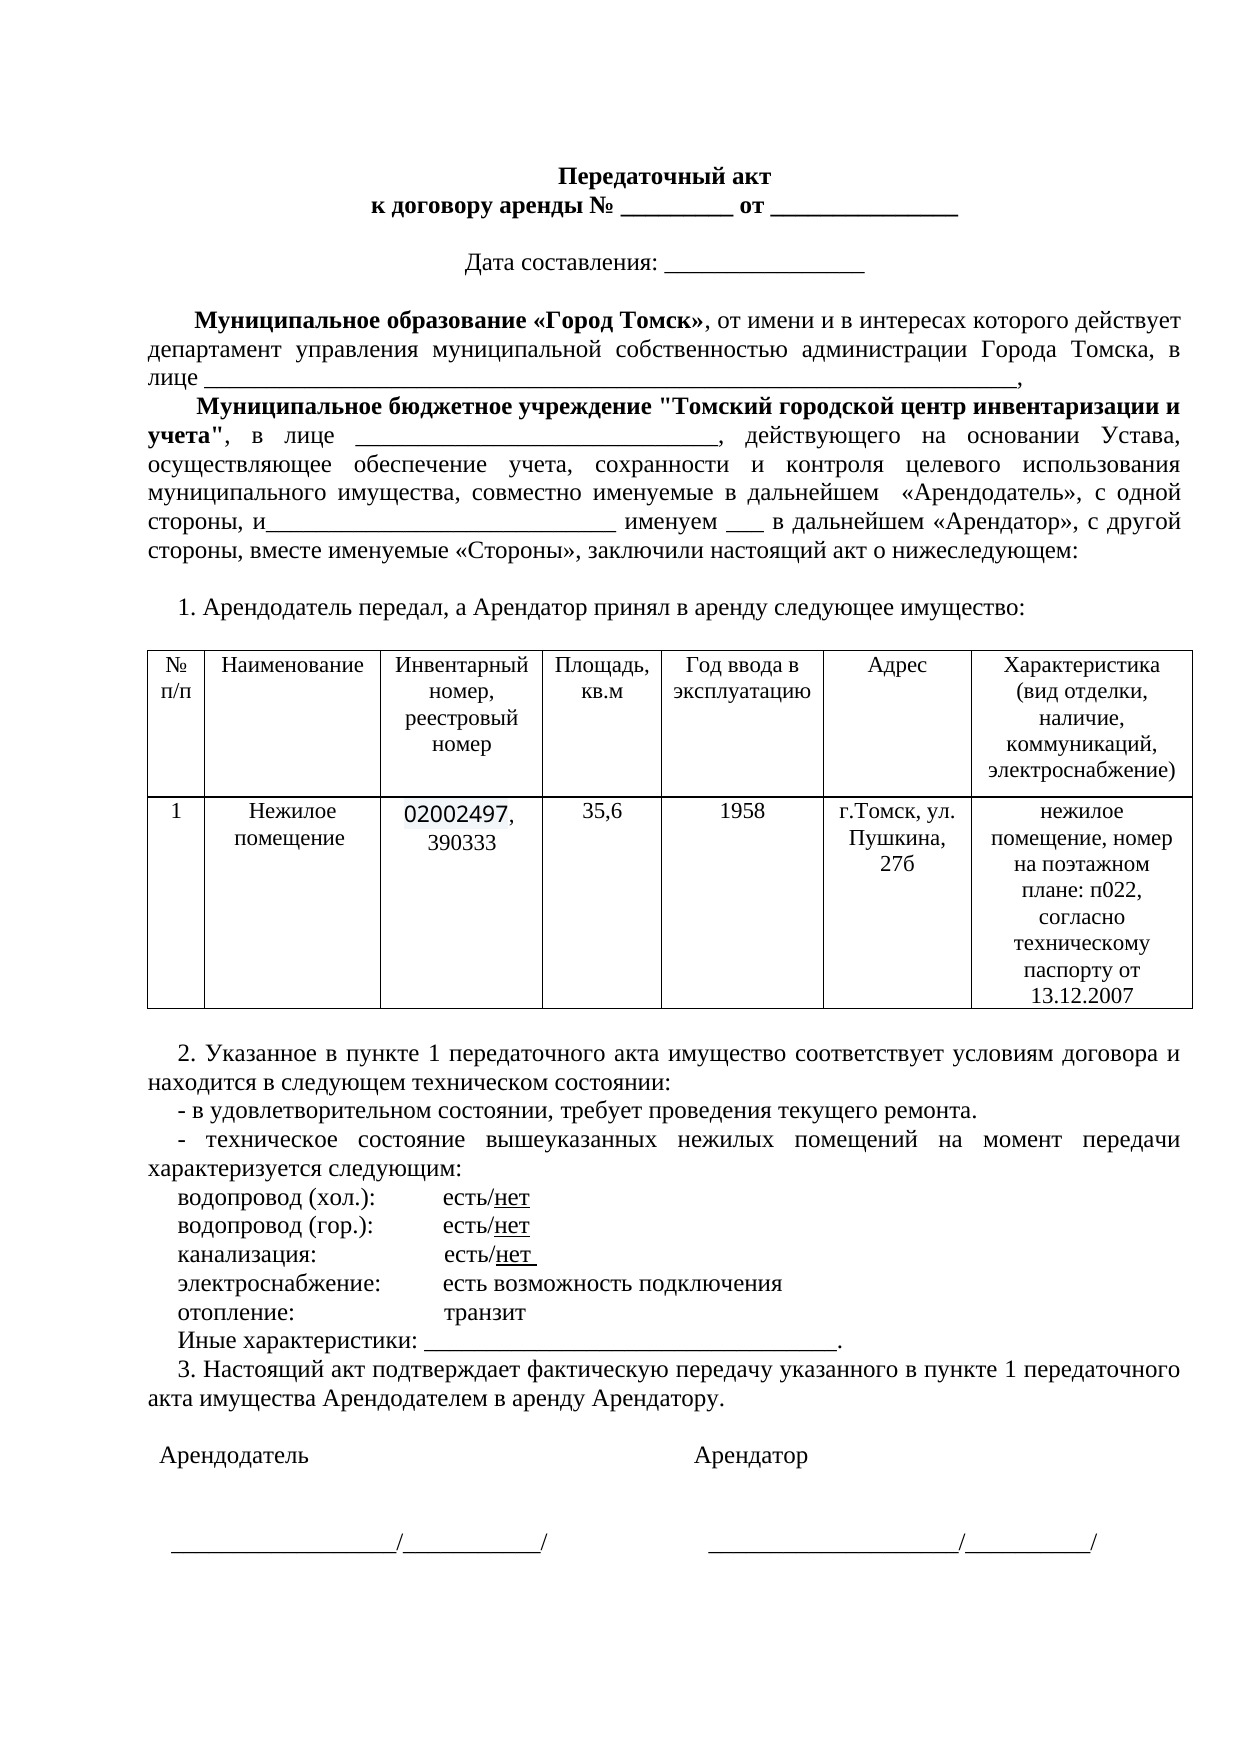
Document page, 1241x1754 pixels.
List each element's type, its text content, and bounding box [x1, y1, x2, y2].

text Муниципальное образование «Город Томск», от имени и в интересах которого действует департамент управления муниципальной собственностью администрации Города Томска, в лице _________________________________________________________________, [148, 305, 1181, 391]
text электроснабжение: есть возможность подключения [148, 1268, 1181, 1297]
text 1. Арендодатель передал, а Арендатор принял в аренду следующее имущество: [148, 592, 1181, 621]
table_header Год ввода в эксплуатацию [662, 651, 823, 796]
text - техническое состояние вышеуказанных нежилых помещений на момент передачи характеризуется следующим: [148, 1124, 1181, 1182]
table_cell 1958 [662, 798, 823, 1008]
text к договору аренды № _________ от _______________ [148, 190, 1181, 219]
text Дата составления: ________________ [148, 247, 1181, 276]
table_header Характеристика (вид отделки, наличие, коммуникаций, электроснабжение) [972, 651, 1192, 796]
table_cell г.Томск, ул. Пушкина, 27б [824, 798, 971, 1008]
text Передаточный акт [148, 161, 1181, 190]
table_cell 02002497, 390333 [381, 798, 542, 1008]
text канализация: есть/нет [148, 1239, 1181, 1268]
table_header Площадь, кв.м [543, 651, 661, 796]
text Иные характеристики: _________________________________. [148, 1326, 1181, 1354]
table_header Инвентарный номер, реестровый номер [381, 651, 542, 796]
table_cell Нежилое помещение [205, 798, 380, 1008]
table_header ____________________/__________/ [672, 1527, 1152, 1556]
table_header Наименование [205, 651, 380, 796]
table_cell 1 [148, 798, 204, 1008]
table_cell 35,6 [543, 798, 661, 1008]
text водопровод (гор.): есть/нет [148, 1211, 1181, 1239]
table_header Адрес [824, 651, 971, 796]
text Муниципальное бюджетное учреждение "Томский городской центр инвентаризации и учета", в лице _____________________________, действующего на основании Устава, осуществляющее обеспечение учета, сохранности и контроля целевого использования муниципального имущества, совместно именуемые в дальнейшем «Арендодатель», с одной стороны, и____________________________ именуем ___ в дальнейшем «Арендатор», с другой стороны, вместе именуемые «Стороны», заключили настоящий акт о нижеследующем: [148, 391, 1181, 564]
table_cell нежилое помещение, номер на поэтажном плане: п022, согласно техническому паспорту от 13.12.2007 [972, 798, 1192, 1008]
table_header Арендатор [653, 1441, 1154, 1469]
table_header № п/п [148, 651, 204, 796]
table_header Арендодатель [148, 1441, 653, 1469]
table_header [617, 1527, 672, 1556]
text 3. Настоящий акт подтверждает фактическую передачу указанного в пункте 1 передаточного акта имущества Арендодателем в аренду Арендатору. [148, 1354, 1181, 1412]
text - в удовлетворительном состоянии, требует проведения текущего ремонта. [148, 1096, 1181, 1124]
text 2. Указанное в пункте 1 передаточного акта имущество соответствует условиям договора и находится в следующем техническом состоянии: [148, 1038, 1181, 1096]
text отопление: транзит [148, 1297, 1181, 1326]
text водопровод (хол.): есть/нет [148, 1182, 1181, 1211]
table_header __________________/___________/ [144, 1527, 617, 1556]
